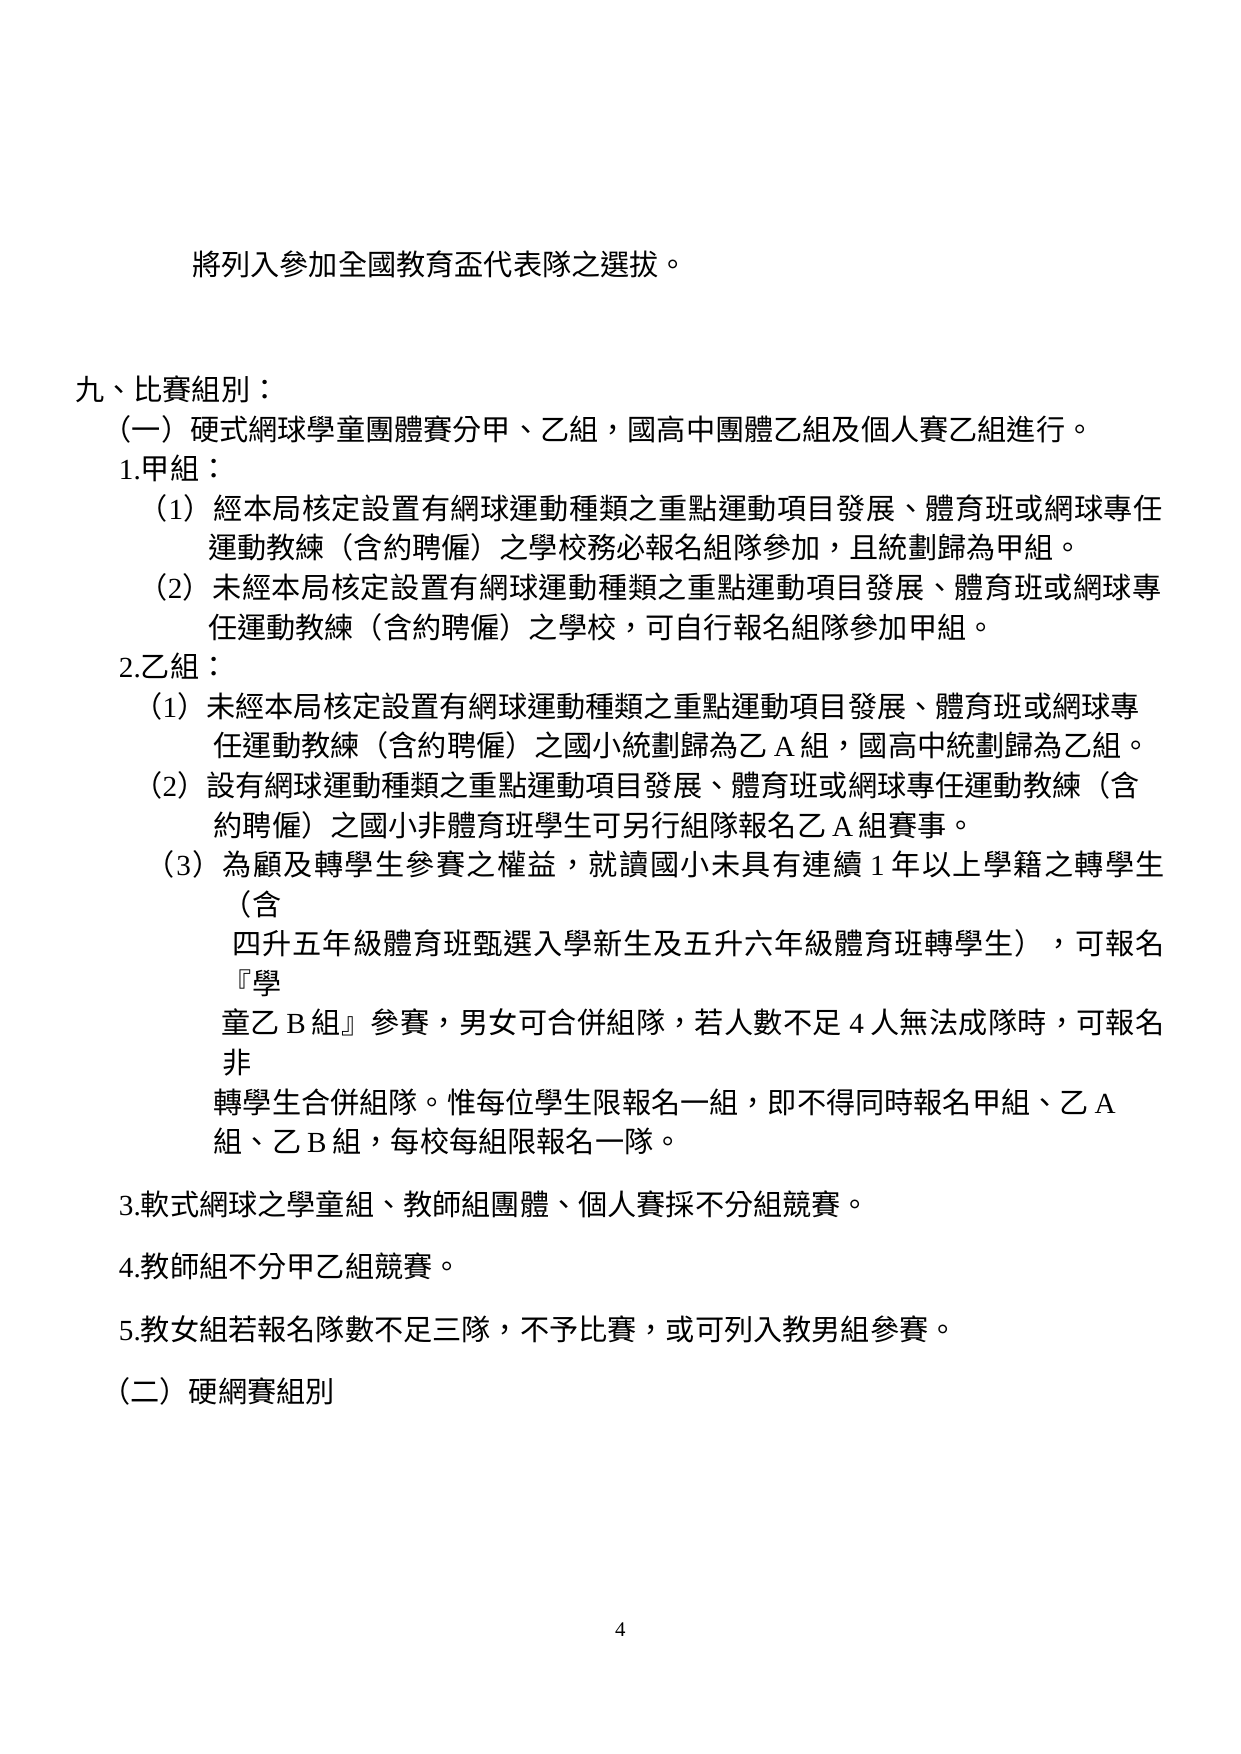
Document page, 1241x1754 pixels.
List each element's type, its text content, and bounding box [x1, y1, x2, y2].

text （二）硬網賽組別 [101, 1348, 1165, 1411]
text （3）為顧及轉學生參賽之權益，就讀國小未具有連續1年以上學籍之轉學生（含 [75, 844, 1165, 923]
text （2）未經本局核定設置有網球運動種類之重點運動項目發展、體育班或網球專任運動教練（含約聘僱）之學校，可自行報名組隊參加甲組。 [138, 567, 1165, 646]
text 組、乙B組，每校每組限報名一隊。 [75, 1121, 1165, 1161]
text 約聘僱）之國小非體育班學生可另行組隊報名乙A組賽事。 [75, 804, 1165, 844]
text 轉學生合併組隊。惟每位學生限報名一組，即不得同時報名甲組、乙A [75, 1081, 1165, 1121]
text 2.乙組： [75, 646, 1165, 686]
text 4.教師組不分甲乙組競賽。 [75, 1223, 1165, 1286]
text （一）硬式網球學童團體賽分甲、乙組，國高中團體乙組及個人賽乙組進行。 [102, 408, 1165, 448]
text （1）未經本局核定設置有網球運動種類之重點運動項目發展、體育班或網球專 [75, 686, 1165, 725]
text 1.甲組： [75, 448, 1165, 488]
text 將列入參加全國教育盃代表隊之選拔。 [104, 221, 1165, 283]
text 3.軟式網球之學童組、教師組團體、個人賽採不分組競賽。 [75, 1161, 1165, 1223]
text 四升五年級體育班甄選入學新生及五升六年級體育班轉學生），可報名『學 [75, 923, 1165, 1002]
text 任運動教練（含約聘僱）之國小統劃歸為乙A組，國高中統劃歸為乙組。 [75, 725, 1165, 765]
text 5.教女組若報名隊數不足三隊，不予比賽，或可列入教男組參賽。 [75, 1286, 1165, 1348]
text 九、比賽組別： [75, 346, 1165, 408]
text （2）設有網球運動種類之重點運動項目發展、體育班或網球專任運動教練（含 [75, 765, 1165, 804]
text 童乙B組』參賽，男女可合併組隊，若人數不足4人無法成隊時，可報名非 [75, 1002, 1165, 1081]
text （1）經本局核定設置有網球運動種類之重點運動項目發展、體育班或網球專任運動教練（含約聘僱）之學校務必報名組隊參加，且統劃歸為甲組。 [75, 488, 1165, 567]
